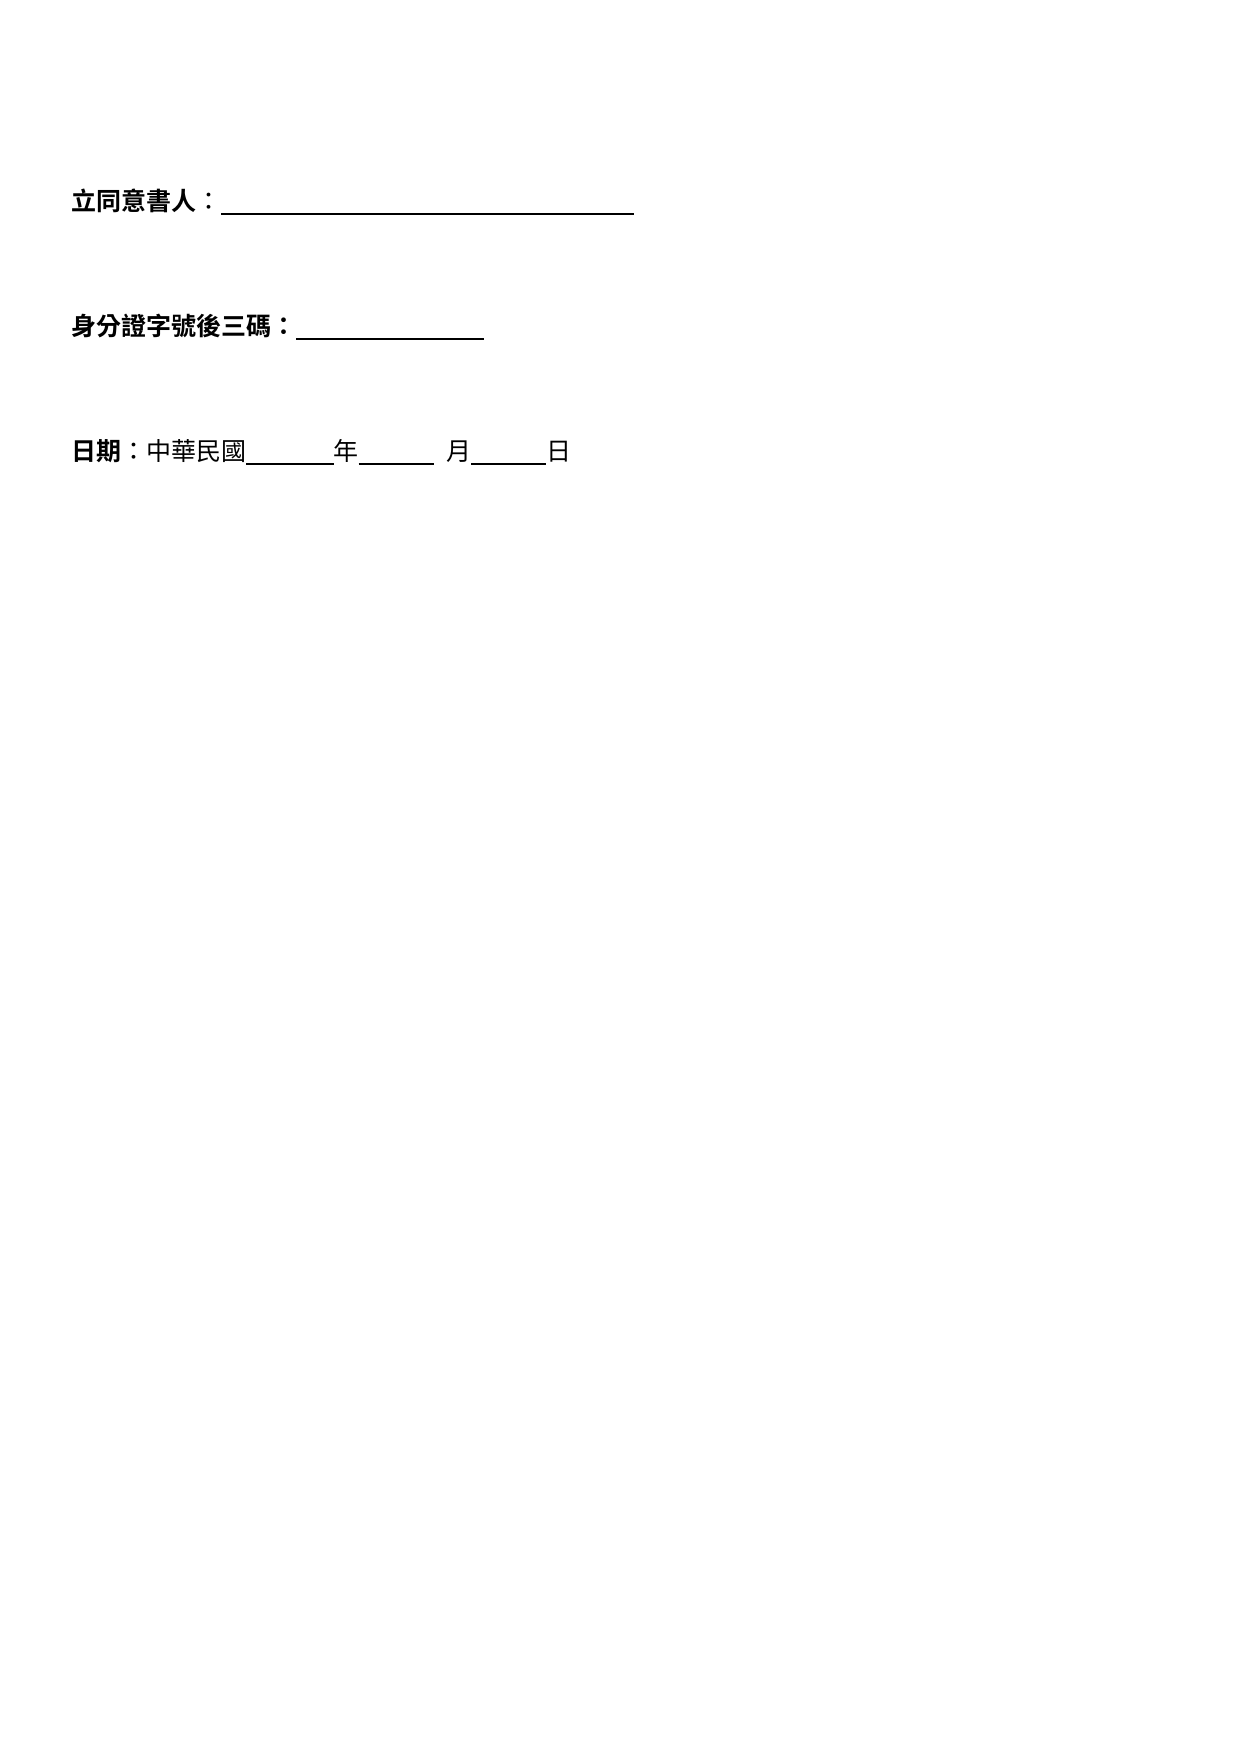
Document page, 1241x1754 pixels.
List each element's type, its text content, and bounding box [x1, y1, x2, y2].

text 身分證字號後三碼： [71, 283, 1169, 346]
text 立同意書人： [71, 158, 1169, 221]
text 日期：中華民國 年 月 日 [71, 408, 1169, 471]
